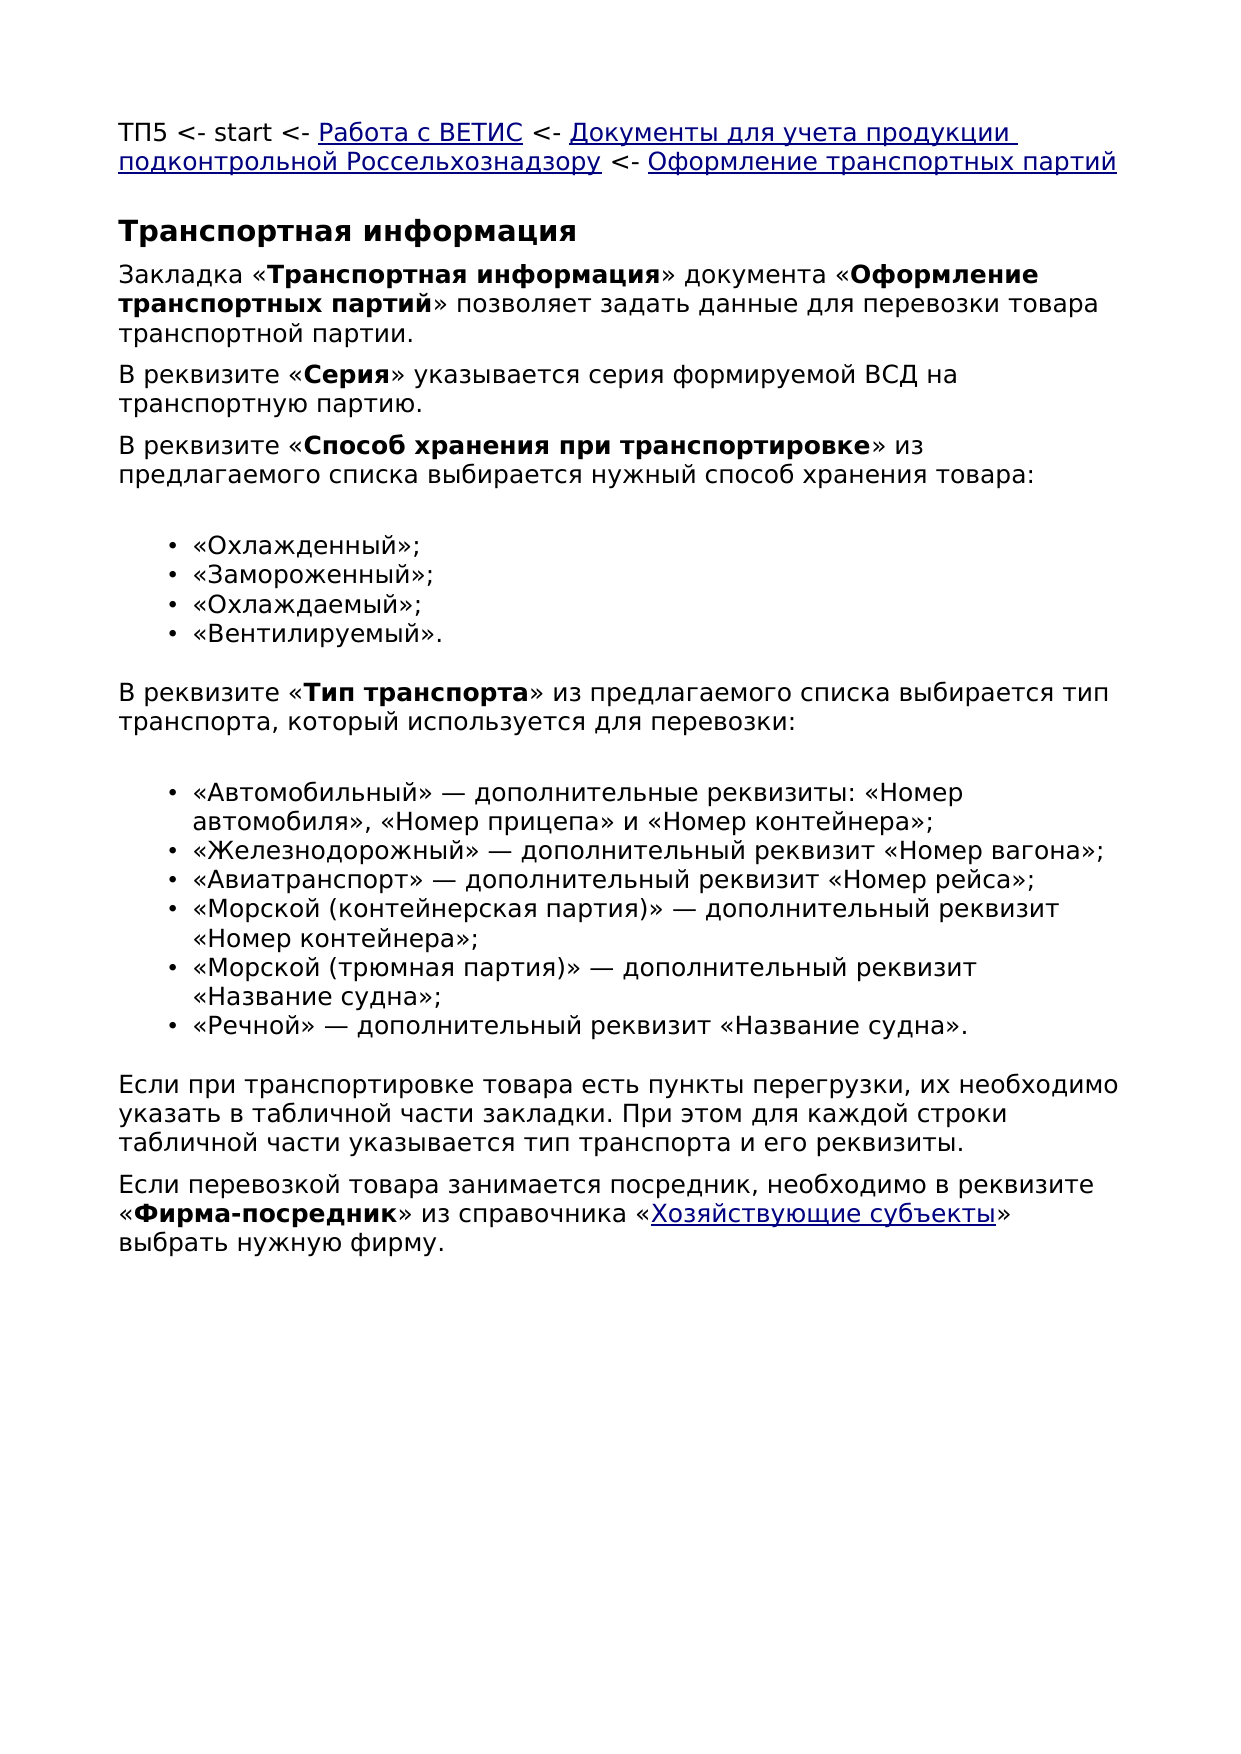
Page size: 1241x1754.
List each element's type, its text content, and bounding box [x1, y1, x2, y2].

text В реквизите «Способ хранения при транспортировке» из предлагаемого списка выбирается нужный способ хранения товара: [118, 431, 1122, 489]
text Если при транспортировке товара есть пункты перегрузки, их необходимо указать в табличной части закладки. При этом для каждой строки табличной части указывается тип транспорта и его реквизиты. [118, 1070, 1122, 1157]
list «Замороженный»; [177, 561, 1122, 590]
list «Охлаждаемый»; [177, 590, 1122, 619]
list «Вентилируемый». [177, 619, 1122, 648]
list «Морской (контейнерская партия)» — дополнительный реквизит «Номер контейнера»; [177, 895, 1122, 953]
list «Охлажденный»; [177, 532, 1122, 561]
text В реквизите «Серия» указывается серия формируемой ВСД на транспортную партию. [118, 360, 1122, 419]
list «Морской (трюмная партия)» — дополнительный реквизит «Название судна»; [177, 953, 1122, 1011]
subtitle Транспортная информация [118, 214, 1122, 248]
text В реквизите «Тип транспорта» из предлагаемого списка выбирается тип транспорта, который используется для перевозки: [118, 678, 1122, 736]
text ТП5 <- start <- Работа с ВЕТИС <- Документы для учета продукции подконтрольной Россельхознадзору <- Оформление транспортных партий [118, 118, 1122, 176]
text Если перевозкой товара занимается посредник, необходимо в реквизите «Фирма-посредник» из справочника «Хозяйствующие субъекты» выбрать нужную фирму. [118, 1170, 1122, 1257]
list «Авиатранспорт» — дополнительный реквизит «Номер рейса»; [177, 866, 1122, 895]
list «Железнодорожный» — дополнительный реквизит «Номер вагона»; [177, 836, 1122, 866]
text Закладка «Транспортная информация» документа «Оформление транспортных партий» позволяет задать данные для перевозки товара транспортной партии. [118, 260, 1122, 348]
list «Речной» — дополнительный реквизит «Название судна». [177, 1011, 1122, 1041]
list «Автомобильный» — дополнительные реквизиты: «Номер автомобиля», «Номер прицепа» и «Номер контейнера»; [177, 778, 1122, 836]
